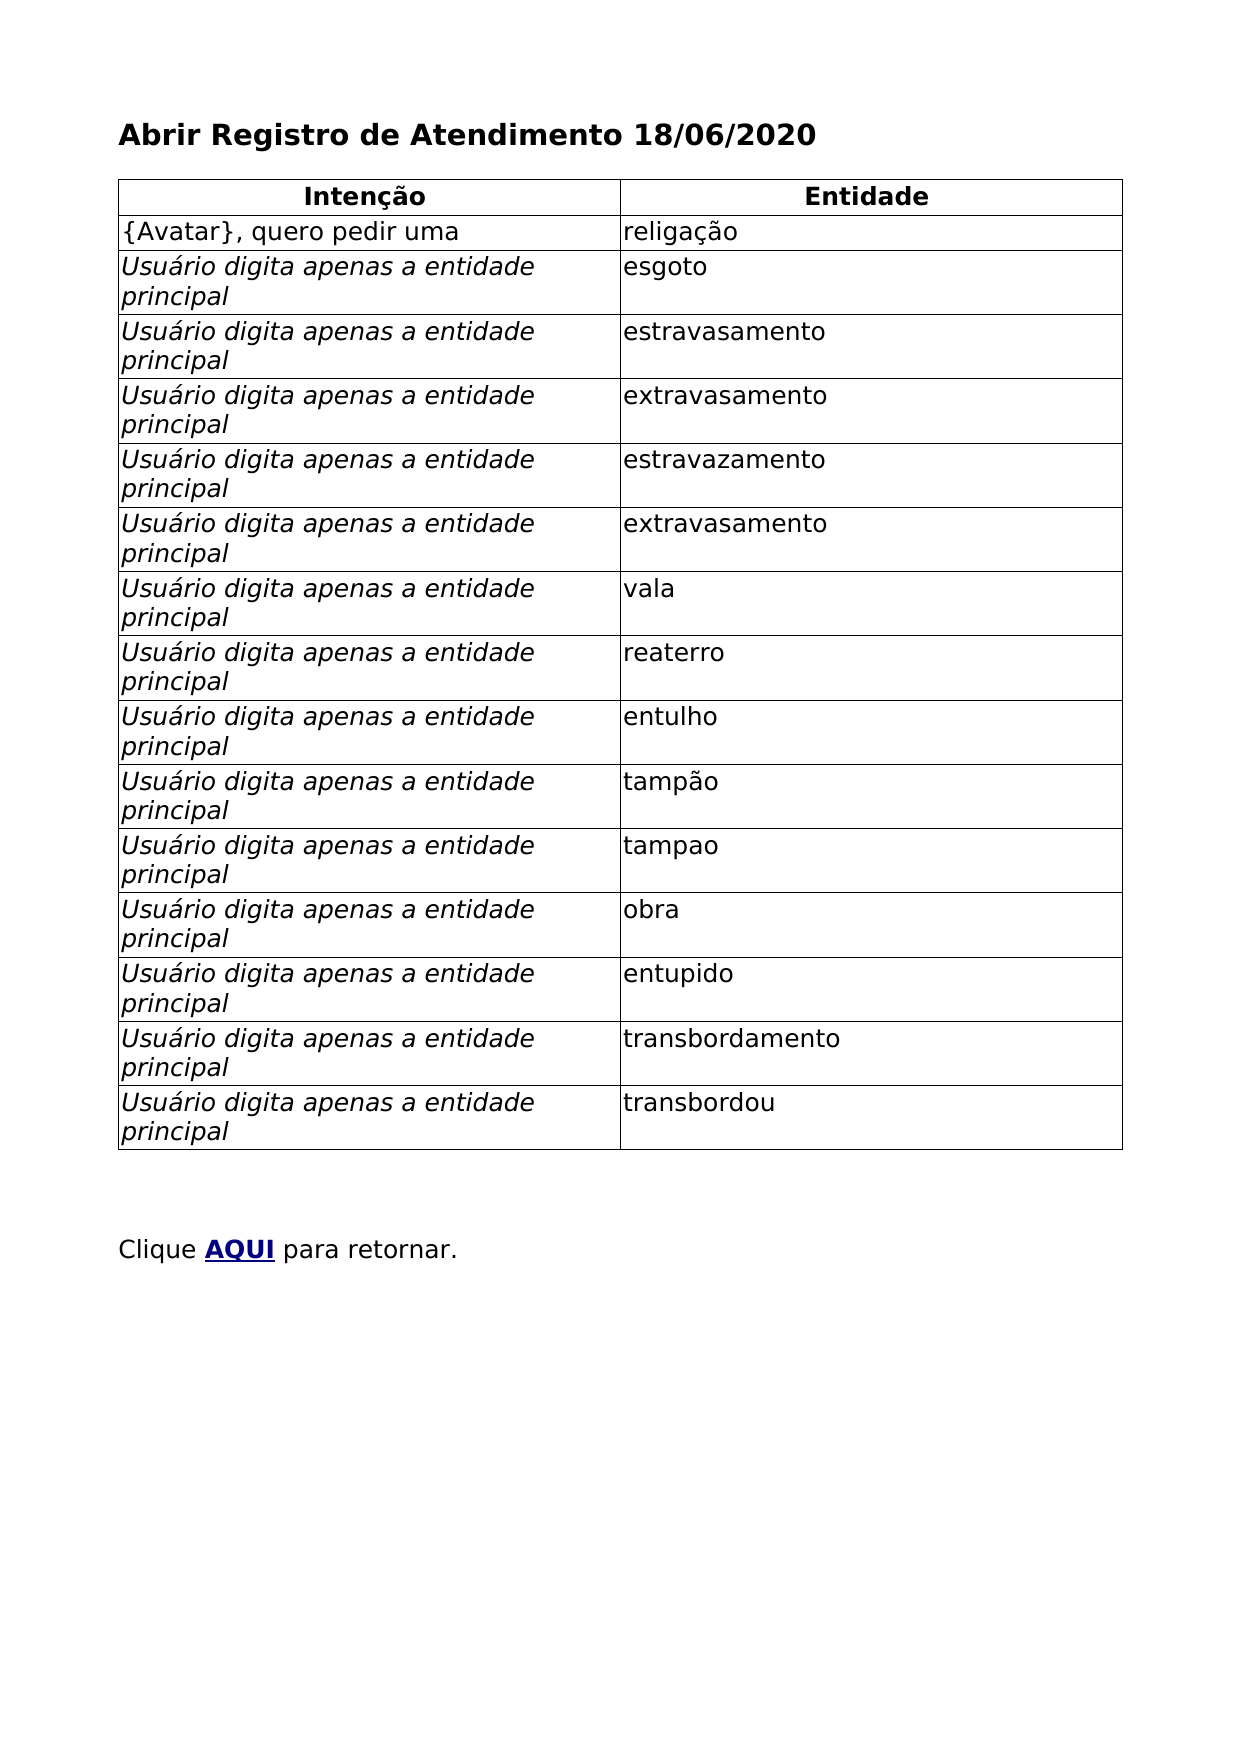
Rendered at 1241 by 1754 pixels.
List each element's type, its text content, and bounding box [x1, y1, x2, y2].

table_cell Usuário digita apenas a entidade principal [119, 893, 620, 957]
table_cell Usuário digita apenas a entidade principal [119, 701, 620, 764]
table_header Entidade [621, 180, 1122, 214]
table_cell vala [621, 572, 1122, 635]
table_cell entulho [621, 701, 1122, 764]
table_cell Usuário digita apenas a entidade principal [119, 958, 620, 1021]
subtitle Abrir Registro de Atendimento 18/06/2020 [118, 118, 1122, 152]
table_cell Usuário digita apenas a entidade principal [119, 1086, 620, 1149]
table_header Intenção [119, 180, 620, 214]
table_cell extravasamento [621, 379, 1122, 442]
table_cell reaterro [621, 636, 1122, 699]
table_cell Usuário digita apenas a entidade principal [119, 508, 620, 571]
table_cell estravazamento [621, 444, 1122, 507]
table_cell Usuário digita apenas a entidade principal [119, 829, 620, 892]
table_cell extravasamento [621, 508, 1122, 571]
table_cell Usuário digita apenas a entidade principal [119, 444, 620, 507]
table_cell tampao [621, 829, 1122, 892]
table_cell Usuário digita apenas a entidade principal [119, 572, 620, 635]
table_cell transbordamento [621, 1022, 1122, 1085]
table_cell entupido [621, 958, 1122, 1021]
text Clique AQUI para retornar. [118, 1235, 1122, 1264]
table_cell esgoto [621, 251, 1122, 314]
table_cell {Avatar}, quero pedir uma [119, 216, 620, 249]
table_cell Usuário digita apenas a entidade principal [119, 636, 620, 699]
table_cell Usuário digita apenas a entidade principal [119, 251, 620, 314]
table_cell transbordou [621, 1086, 1122, 1149]
table_cell Usuário digita apenas a entidade principal [119, 315, 620, 378]
table_cell obra [621, 893, 1122, 957]
table_cell estravasamento [621, 315, 1122, 378]
table_cell tampão [621, 765, 1122, 828]
table_cell Usuário digita apenas a entidade principal [119, 1022, 620, 1085]
table_cell religação [621, 216, 1122, 249]
table_cell Usuário digita apenas a entidade principal [119, 765, 620, 828]
table_cell Usuário digita apenas a entidade principal [119, 379, 620, 442]
